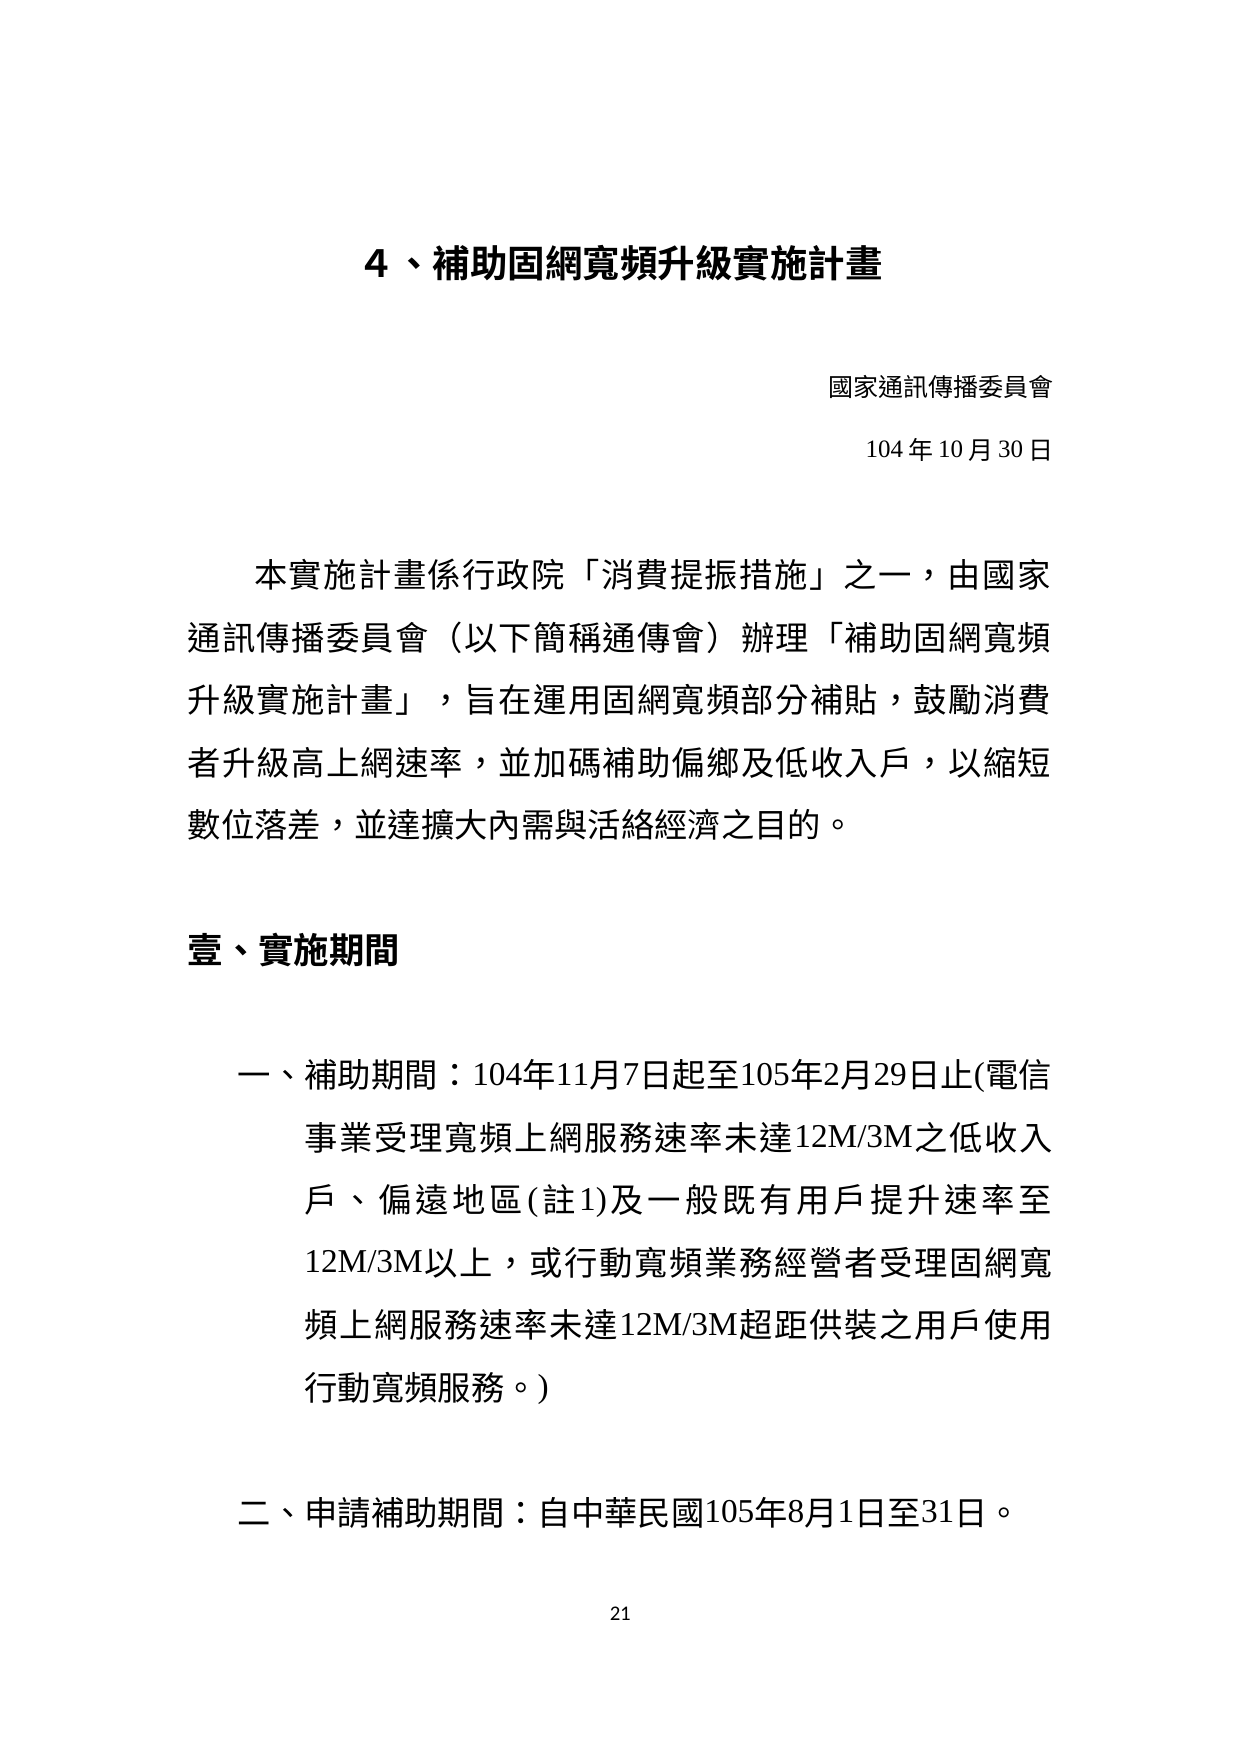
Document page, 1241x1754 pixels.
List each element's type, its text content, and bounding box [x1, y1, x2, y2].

text 本實施計畫係行政院「消費提振措施」之一，由國家通訊傳播委員會（以下簡稱通傳會）辦理「補助固網寬頻升級實施計畫」，旨在運用固網寬頻部分補貼，鼓勵消費者升級高上網速率，並加碼補助偏鄉及低收入戶，以縮短數位落差，並達擴大內需與活絡經濟之目的。 [187, 532, 1053, 844]
text 104年10月30日 [187, 407, 1053, 469]
text 一、補助期間：104年11月7日起至105年2月29日止(電信事業受理寬頻上網服務速率未達12M/3M之低收入戶、偏遠地區(註1)及一般既有用戶提升速率至12M/3M以上，或行動寬頻業務經營者受理固網寬頻上網服務速率未達12M/3M超距供裝之用戶使用行動寬頻服務。) [237, 1032, 1053, 1407]
text 壹、實施期間 [187, 907, 1053, 969]
text 國家通訊傳播委員會 [187, 344, 1053, 407]
text ４、補助固網寬頻升級實施計畫 [187, 219, 1053, 282]
text 二、申請補助期間：自中華民國105年8月1日至31日。 [237, 1469, 1053, 1532]
